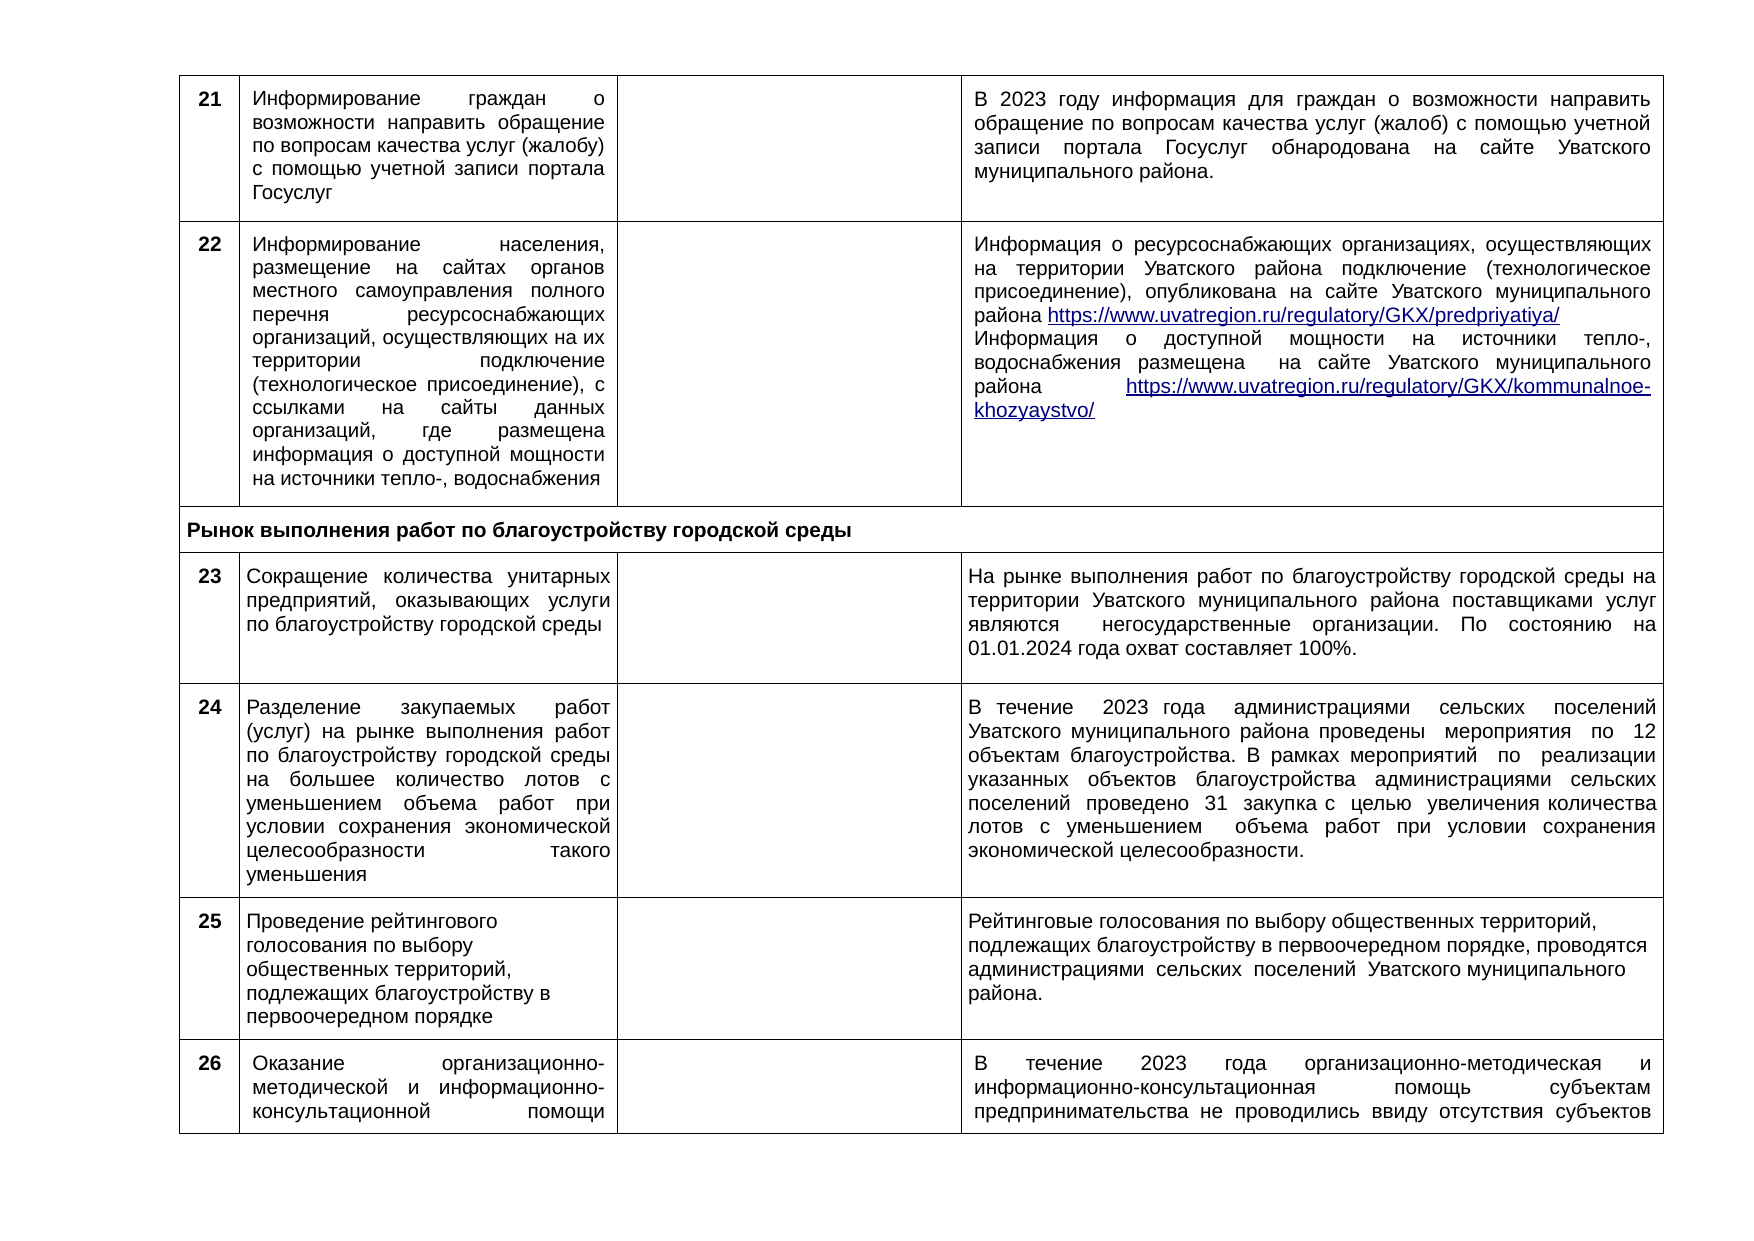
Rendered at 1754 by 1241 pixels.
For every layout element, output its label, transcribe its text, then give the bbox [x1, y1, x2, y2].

table_cell Оказание организационно-методической и информационно-консультационной помощи [240, 1040, 617, 1133]
table_cell Рейтинговые голосования по выбору общественных территорий, подлежащих благоустройству в первоочередном порядке, проводятся администрациями сельских поселений Уватского муниципального района. [962, 898, 1663, 1039]
table_cell Проведение рейтингового голосования по выбору общественных территорий, подлежащих благоустройству в первоочередном порядке [240, 898, 617, 1039]
table_cell В течение 2023 года администрациями сельских поселений Уватского муниципального района проведены мероприятия по 12 объектам благоустройства. В рамках мероприятий по реализации указанных объектов благоустройства администрациями сельских поселений проведено 31 закупка с целью увеличения количества лотов с уменьшением объема работ при условии сохранения экономической целесообразности. [962, 684, 1663, 897]
table_cell В 2023 году информация для граждан о возможности направить обращение по вопросам качества услуг (жалоб) с помощью учетной записи портала Госуслуг обнародована на сайте Уватского муниципального района. [962, 76, 1663, 221]
table_cell Рынок выполнения работ по благоустройству городской среды [180, 507, 1663, 552]
table_cell [618, 76, 961, 221]
table_cell Информирование населения, размещение на сайтах органов местного самоуправления полного перечня ресурсоснабжающих организаций, осуществляющих на их территории подключение (технологическое присоединение), с ссылками на сайты данных организаций, где размещена информация о доступной мощности на источники тепло-, водоснабжения [240, 222, 617, 506]
table_cell [618, 1040, 961, 1133]
table_cell На рынке выполнения работ по благоустройству городской среды на территории Уватского муниципального района поставщиками услуг являются негосударственные организации. По состоянию на 01.01.2024 года охват составляет 100%. [962, 553, 1663, 683]
table_cell Информация о ресурсоснабжающих организациях, осуществляющих на территории Уватского района подключение (технологическое присоединение), опубликована на сайте Уватского муниципального района https://www.uvatregion.ru/regulatory/GKX/predpriyatiya/ Информация о доступной мощности на источники тепло-, водоснабжения размещена на сайте Уватского муниципального района https://www.uvatregion.ru/regulatory/GKX/kommunalnoe-khozyaystvo/ [962, 222, 1663, 506]
table_cell [618, 553, 961, 683]
table_cell Информирование граждан о возможности направить обращение по вопросам качества услуг (жалобу) с помощью учетной записи портала Госуслуг [240, 76, 617, 221]
table_cell [618, 222, 961, 506]
table_cell В течение 2023 года организационно-методическая и информационно-консультационная помощь субъектам предпринимательства не проводились ввиду отсутствия субъектов [962, 1040, 1663, 1133]
table_cell [618, 898, 961, 1039]
table_cell 22 [180, 222, 239, 506]
table_cell 24 [180, 684, 239, 897]
table_cell Разделение закупаемых работ (услуг) на рынке выполнения работ по благоустройству городской среды на большее количество лотов с уменьшением объема работ при условии сохранения экономической целесообразности такого уменьшения [240, 684, 617, 897]
table_cell Сокращение количества унитарных предприятий, оказывающих услуги по благоустройству городской среды [240, 553, 617, 683]
table_cell 26 [180, 1040, 239, 1133]
table_cell 23 [180, 553, 239, 683]
table_cell [618, 684, 961, 897]
table_cell 25 [180, 898, 239, 1039]
table_cell 21 [180, 76, 239, 221]
